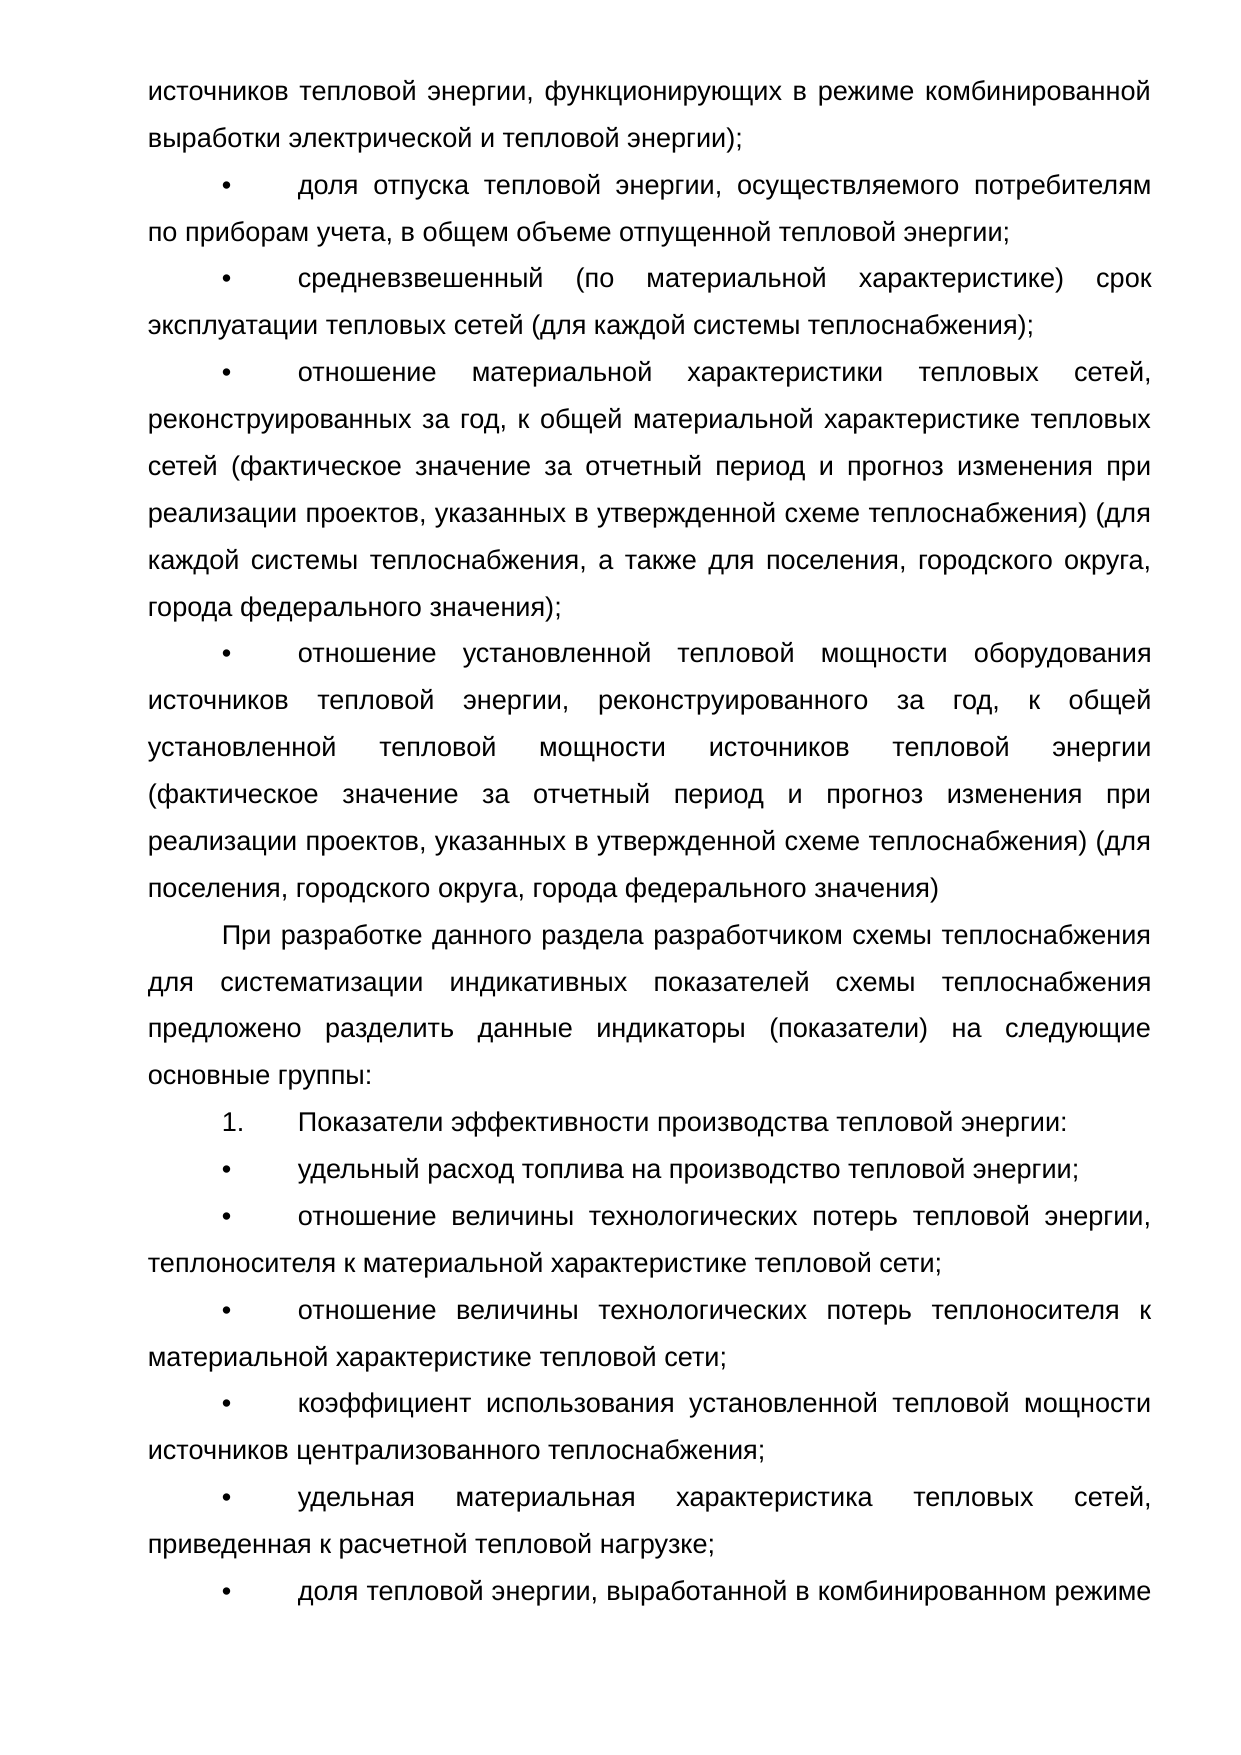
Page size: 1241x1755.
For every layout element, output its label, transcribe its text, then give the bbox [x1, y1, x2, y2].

text • доля тепловой энергии, выработанной в комбинированном режиме [148, 1575, 1152, 1606]
text источников тепловой энергии, функционирующих в режиме комбинированной выработки электрической и тепловой энергии); [148, 75, 1152, 153]
text • удельная материальная характеристика тепловых сетей, приведенная к расчетной тепловой нагрузке; [148, 1481, 1152, 1559]
text • коэффициент использования установленной тепловой мощности источников централизованного теплоснабжения; [148, 1387, 1152, 1466]
text • отношение величины технологических потерь тепловой энергии, теплоносителя к материальной характеристике тепловой сети; [148, 1200, 1152, 1278]
text • отношение установленной тепловой мощности оборудования источников тепловой энергии, реконструированного за год, к общей установленной тепловой мощности источников тепловой энергии (фактическое значение за отчетный период и прогноз изменения при реализации проектов, указанных в утвержденной схеме теплоснабжения) (для поселения, городского округа, города федерального значения) [148, 637, 1152, 903]
text 1. Показатели эффективности производства тепловой энергии: [148, 1106, 1152, 1137]
text • удельный расход топлива на производство тепловой энергии; [148, 1153, 1152, 1184]
text • средневзвешенный (по материальной характеристике) срок эксплуатации тепловых сетей (для каждой системы теплоснабжения); [148, 262, 1152, 341]
text • доля отпуска тепловой энергии, осуществляемого потребителям по приборам учета, в общем объеме отпущенной тепловой энергии; [148, 169, 1152, 247]
text • отношение материальной характеристики тепловых сетей, реконструированных за год, к общей материальной характеристике тепловых сетей (фактическое значение за отчетный период и прогноз изменения при реализации проектов, указанных в утвержденной схеме теплоснабжения) (для каждой системы теплоснабжения, а также для поселения, городского округа, города федерального значения); [148, 356, 1152, 622]
text • отношение величины технологических потерь теплоносителя к материальной характеристике тепловой сети; [148, 1294, 1152, 1372]
text При разработке данного раздела разработчиком схемы теплоснабжения для систематизации индикативных показателей схемы теплоснабжения предложено разделить данные индикаторы (показатели) на следующие основные группы: [148, 919, 1152, 1091]
